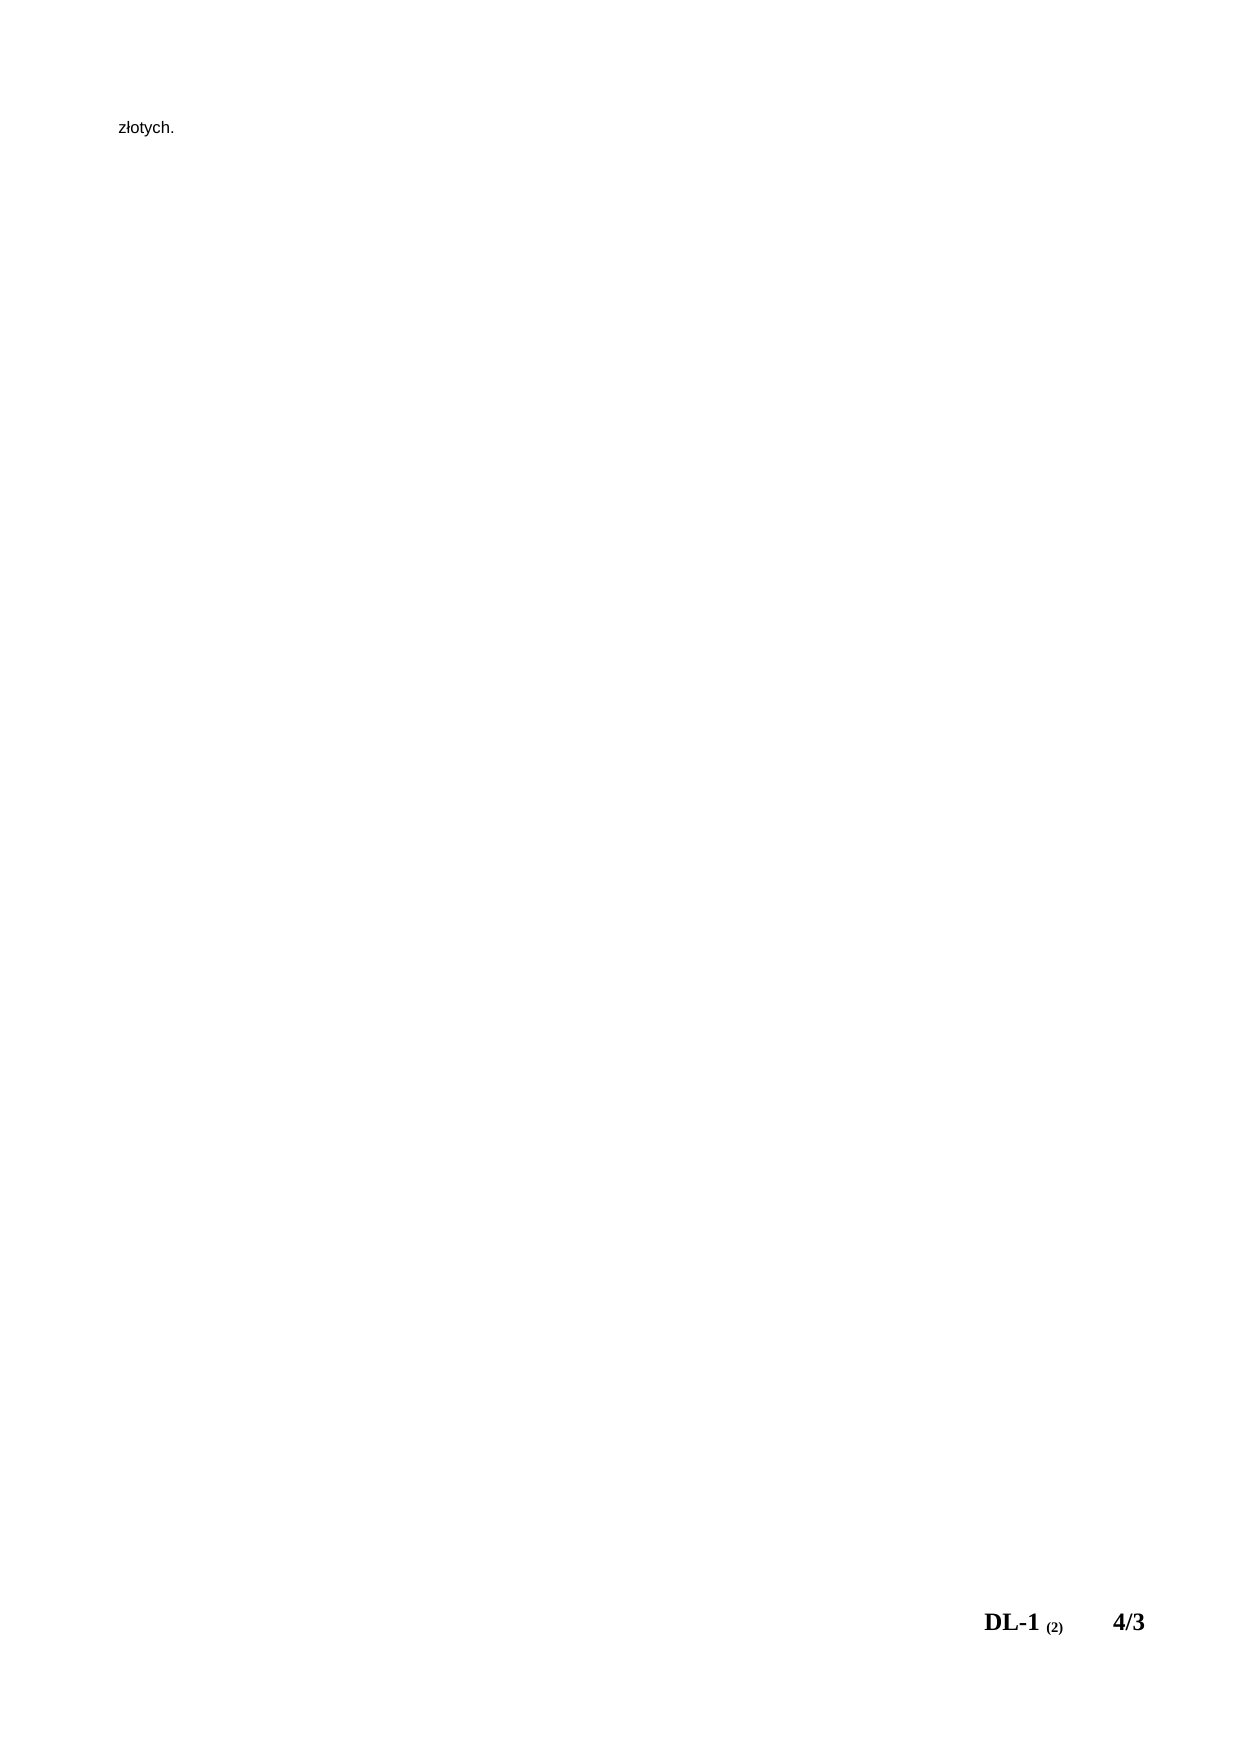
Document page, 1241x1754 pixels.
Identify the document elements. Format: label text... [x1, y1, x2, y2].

text złotych. [118, 118, 1145, 137]
